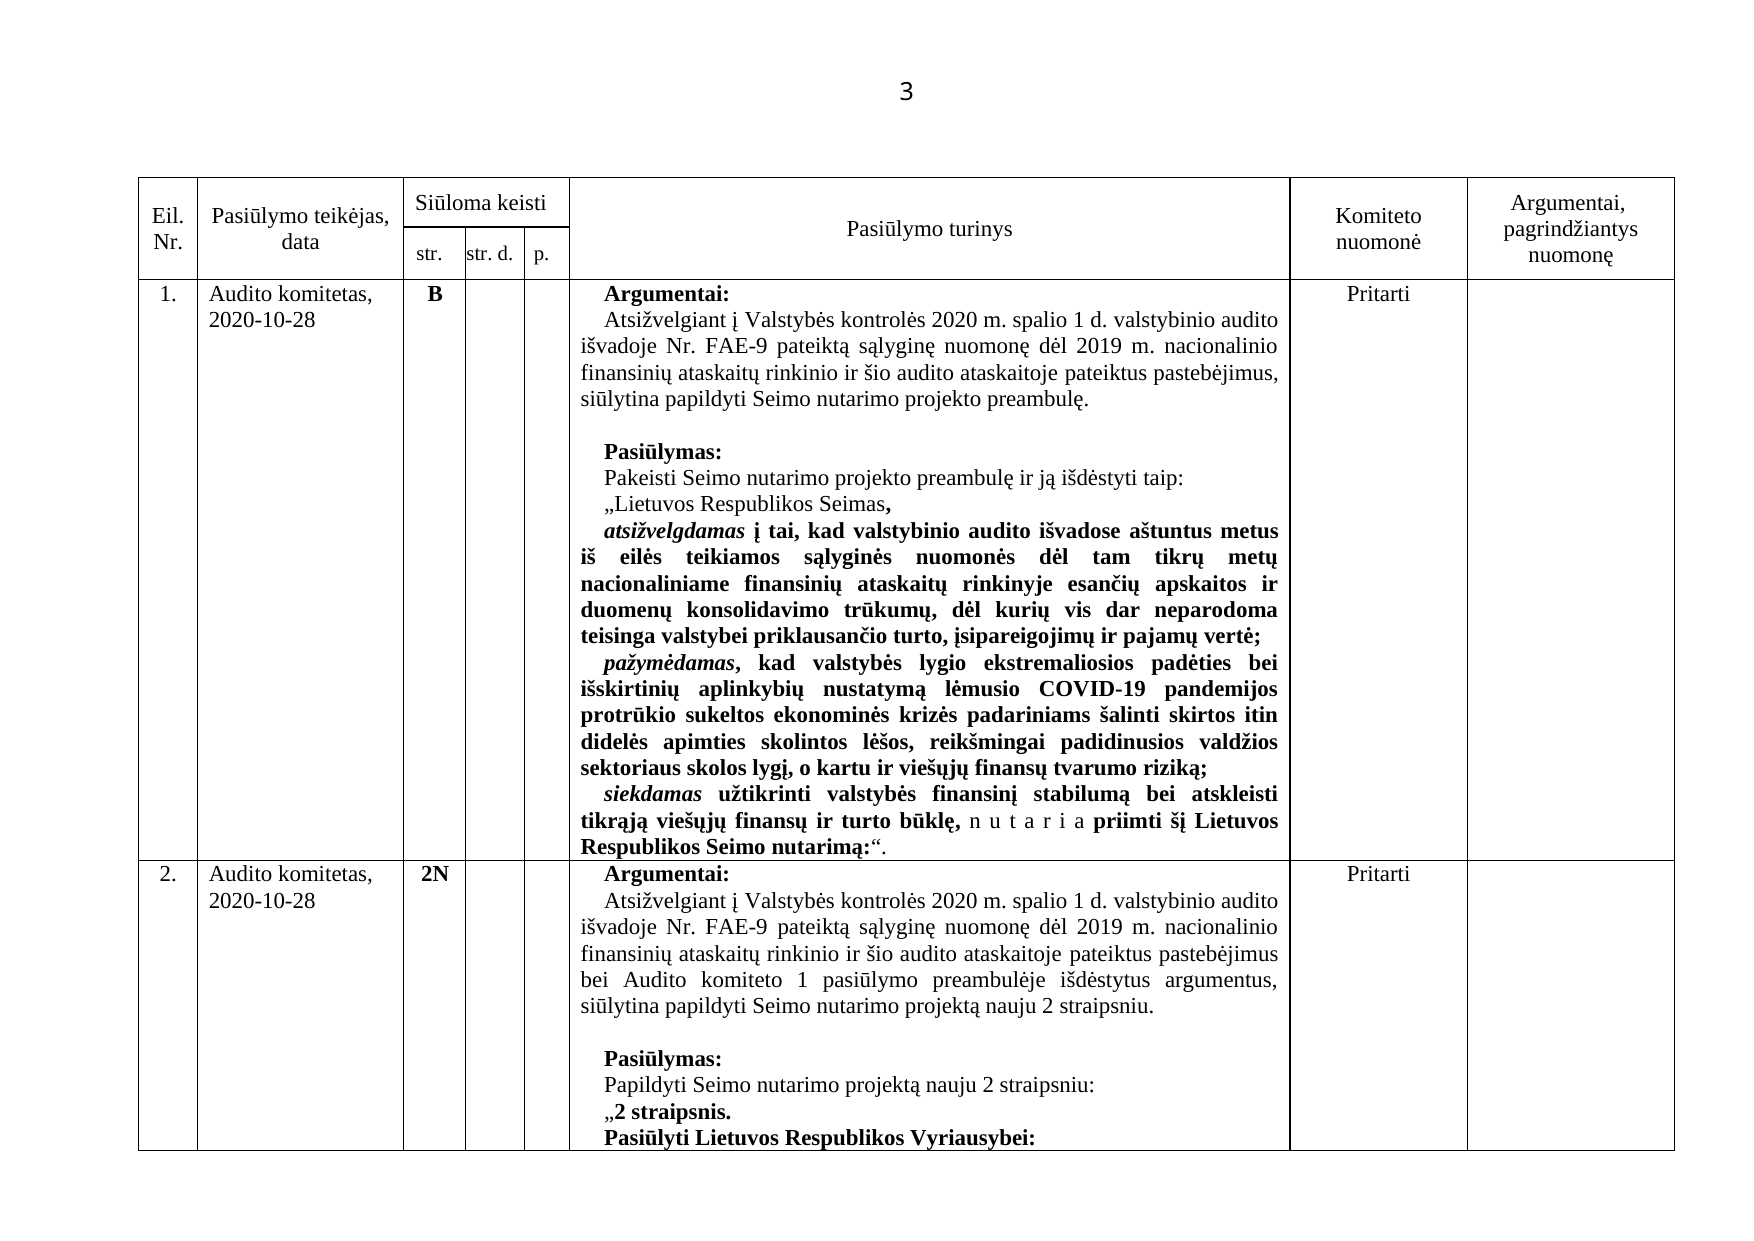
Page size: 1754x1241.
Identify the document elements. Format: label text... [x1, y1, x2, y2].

table_cell Audito komitetas, 2020-10-28 [198, 280, 403, 859]
table_cell str. d. [466, 228, 524, 279]
table_cell 1. [139, 280, 197, 859]
table_cell p. [525, 228, 569, 279]
table_cell [1468, 280, 1674, 859]
table_cell 2N [404, 861, 465, 1150]
table_header Komiteto nuomonė [1291, 178, 1467, 279]
table_cell Pritarti [1291, 280, 1467, 859]
table_cell Pritarti [1291, 861, 1467, 1150]
table_cell [466, 280, 524, 859]
table_cell Audito komitetas, 2020-10-28 [198, 861, 403, 1150]
table_cell str. [404, 228, 465, 279]
table_cell [525, 280, 569, 859]
table_header Eil. Nr. [139, 178, 197, 279]
table_header Argumentai, pagrindžiantys nuomonę [1468, 178, 1674, 279]
table_header Pasiūlymo turinys [570, 178, 1289, 279]
table_cell [1468, 861, 1674, 1150]
table_cell B [404, 280, 465, 859]
table_cell 2. [139, 861, 197, 1150]
table_cell [525, 861, 569, 1150]
table_header Siūloma keisti [404, 178, 569, 226]
table_cell Argumentai: Atsižvelgiant į Valstybės kontrolės 2020 m. spalio 1 d. valstybinio audito išvadoje Nr. FAE-9 pateiktą sąlyginę nuomonę dėl 2019 m. nacionalinio finansinių ataskaitų rinkinio ir šio audito ataskaitoje pateiktus pastebėjimus bei Audito komiteto 1 pasiūlymo preambulėje išdėstytus argumentus, siūlytina papildyti Seimo nutarimo projektą nauju 2 straipsniu. Pasiūlymas: Papildyti Seimo nutarimo projektą nauju 2 straipsniu: „2 straipsnis. Pasiūlyti Lietuvos Respublikos Vyriausybei: [570, 861, 1289, 1150]
table_header Pasiūlymo teikėjas, data [198, 178, 403, 279]
table_cell [466, 861, 524, 1150]
table_cell Argumentai: Atsižvelgiant į Valstybės kontrolės 2020 m. spalio 1 d. valstybinio audito išvadoje Nr. FAE-9 pateiktą sąlyginę nuomonę dėl 2019 m. nacionalinio finansinių ataskaitų rinkinio ir šio audito ataskaitoje pateiktus pastebėjimus, siūlytina papildyti Seimo nutarimo projekto preambulę. Pasiūlymas: Pakeisti Seimo nutarimo projekto preambulę ir ją išdėstyti taip: „Lietuvos Respublikos Seimas, atsižvelgdamas į tai, kad valstybinio audito išvadose aštuntus metus iš eilės teikiamos sąlyginės nuomonės dėl tam tikrų metų nacionaliniame finansinių ataskaitų rinkinyje esančių apskaitos ir duomenų konsolidavimo trūkumų, dėl kurių vis dar neparodoma teisinga valstybei priklausančio turto, įsipareigojimų ir pajamų vertė; pažymėdamas, kad valstybės lygio ekstremaliosios padėties bei išskirtinių aplinkybių nustatymą lėmusio COVID-19 pandemijos protrūkio sukeltos ekonominės krizės padariniams šalinti skirtos itin didelės apimties skolintos lėšos, reikšmingai padidinusios valdžios sektoriaus skolos lygį, o kartu ir viešųjų finansų tvarumo riziką; siekdamas užtikrinti valstybės finansinį stabilumą bei atskleisti tikrąją viešųjų finansų ir turto būklę, n u t a r i a priimti šį Lietuvos Respublikos Seimo nutarimą:“. [570, 280, 1289, 859]
